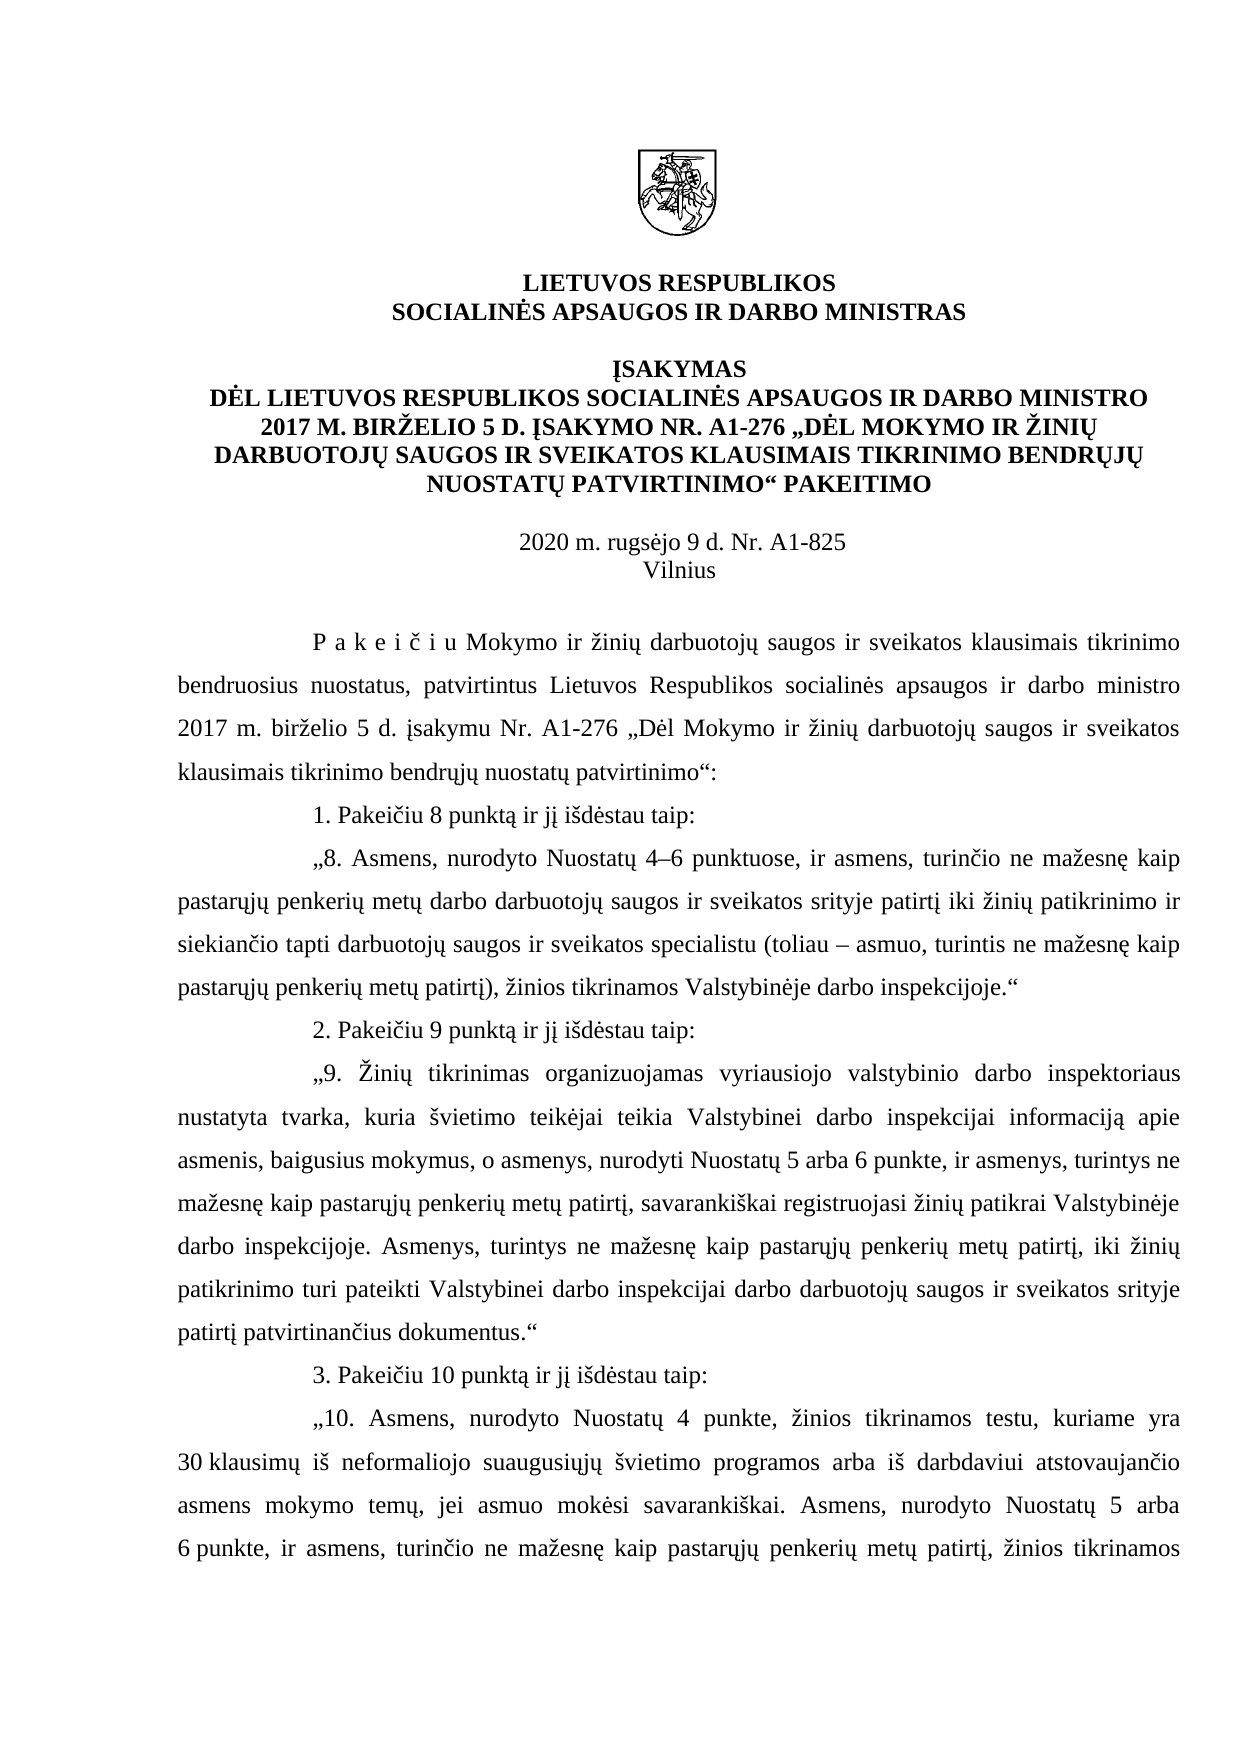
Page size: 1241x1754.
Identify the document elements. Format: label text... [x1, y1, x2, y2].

text 3. Pakeičiu 10 punktą ir jį išdėstau taip: [177, 1360, 1181, 1389]
text „8. Asmens, nurodyto Nuostatų 4–6 punktuose, ir asmens, turinčio ne mažesnę kaip pastarųjų penkerių metų darbo darbuotojų saugos ir sveikatos srityje patirtį iki žinių patikrinimo ir siekiančio tapti darbuotojų saugos ir sveikatos specialistu (toliau – asmuo, turintis ne mažesnę kaip pastarųjų penkerių metų patirtį), žinios tikrinamos Valstybinėje darbo inspekcijoje.“ [177, 843, 1181, 1001]
text Pakeičiu Mokymo ir žinių darbuotojų saugos ir sveikatos klausimais tikrinimo bendruosius nuostatus, patvirtintus Lietuvos Respublikos socialinės apsaugos ir darbo ministro 2017 m. birželio 5 d. įsakymu Nr. A1-276 „Dėl Mokymo ir žinių darbuotojų saugos ir sveikatos klausimais tikrinimo bendrųjų nuostatų patvirtinimo“: [177, 627, 1181, 785]
text LIETUVOS RESPUBLIKOS [177, 268, 1181, 297]
text 2. Pakeičiu 9 punktą ir jį išdėstau taip: [177, 1015, 1181, 1044]
text „9. Žinių tikrinimas organizuojamas vyriausiojo valstybinio darbo inspektoriaus nustatyta tvarka, kuria švietimo teikėjai teikia Valstybinei darbo inspekcijai informaciją apie asmenis, baigusius mokymus, o asmenys, nurodyti Nuostatų 5 arba 6 punkte, ir asmenys, turintys ne mažesnę kaip pastarųjų penkerių metų patirtį, savarankiškai registruojasi žinių patikrai Valstybinėje darbo inspekcijoje. Asmenys, turintys ne mažesnę kaip pastarųjų penkerių metų patirtį, iki žinių patikrinimo turi pateikti Valstybinei darbo inspekcijai darbo darbuotojų saugos ir sveikatos srityje patirtį patvirtinančius dokumentus.“ [177, 1058, 1181, 1346]
text SOCIALINĖS APSAUGOS IR DARBO MINISTRAS [177, 297, 1181, 325]
text DĖL LIETUVOS RESPUBLIKOS SOCIALINĖS APSAUGOS IR DARBO MINISTRO 2017 M. BIRŽELIO 5 D. ĮSAKYMO NR. A1-276 „DĖL MOKYMO IR ŽINIŲ DARBUOTOJŲ SAUGOS IR SVEIKATOS KLAUSIMAIS TIKRINIMO BENDRŲJŲ NUOSTATŲ PATVIRTINIMO“ PAKEITIMO [177, 383, 1181, 498]
text 1. Pakeičiu 8 punktą ir jį išdėstau taip: [177, 800, 1181, 828]
text ĮSAKYMAS [177, 354, 1181, 383]
text 2020 m. rugsėjo 9 d. Nr. A1-825 [177, 527, 1181, 555]
text „10. Asmens, nurodyto Nuostatų 4 punkte, žinios tikrinamos testu, kuriame yra 30 klausimų iš neformaliojo suaugusiųjų švietimo programos arba iš darbdaviui atstovaujančio asmens mokymo temų, jei asmuo mokėsi savarankiškai. Asmens, nurodyto Nuostatų 5 arba 6 punkte, ir asmens, turinčio ne mažesnę kaip pastarųjų penkerių metų patirtį, žinios tikrinamos [177, 1403, 1181, 1562]
text Vilnius [177, 555, 1181, 584]
